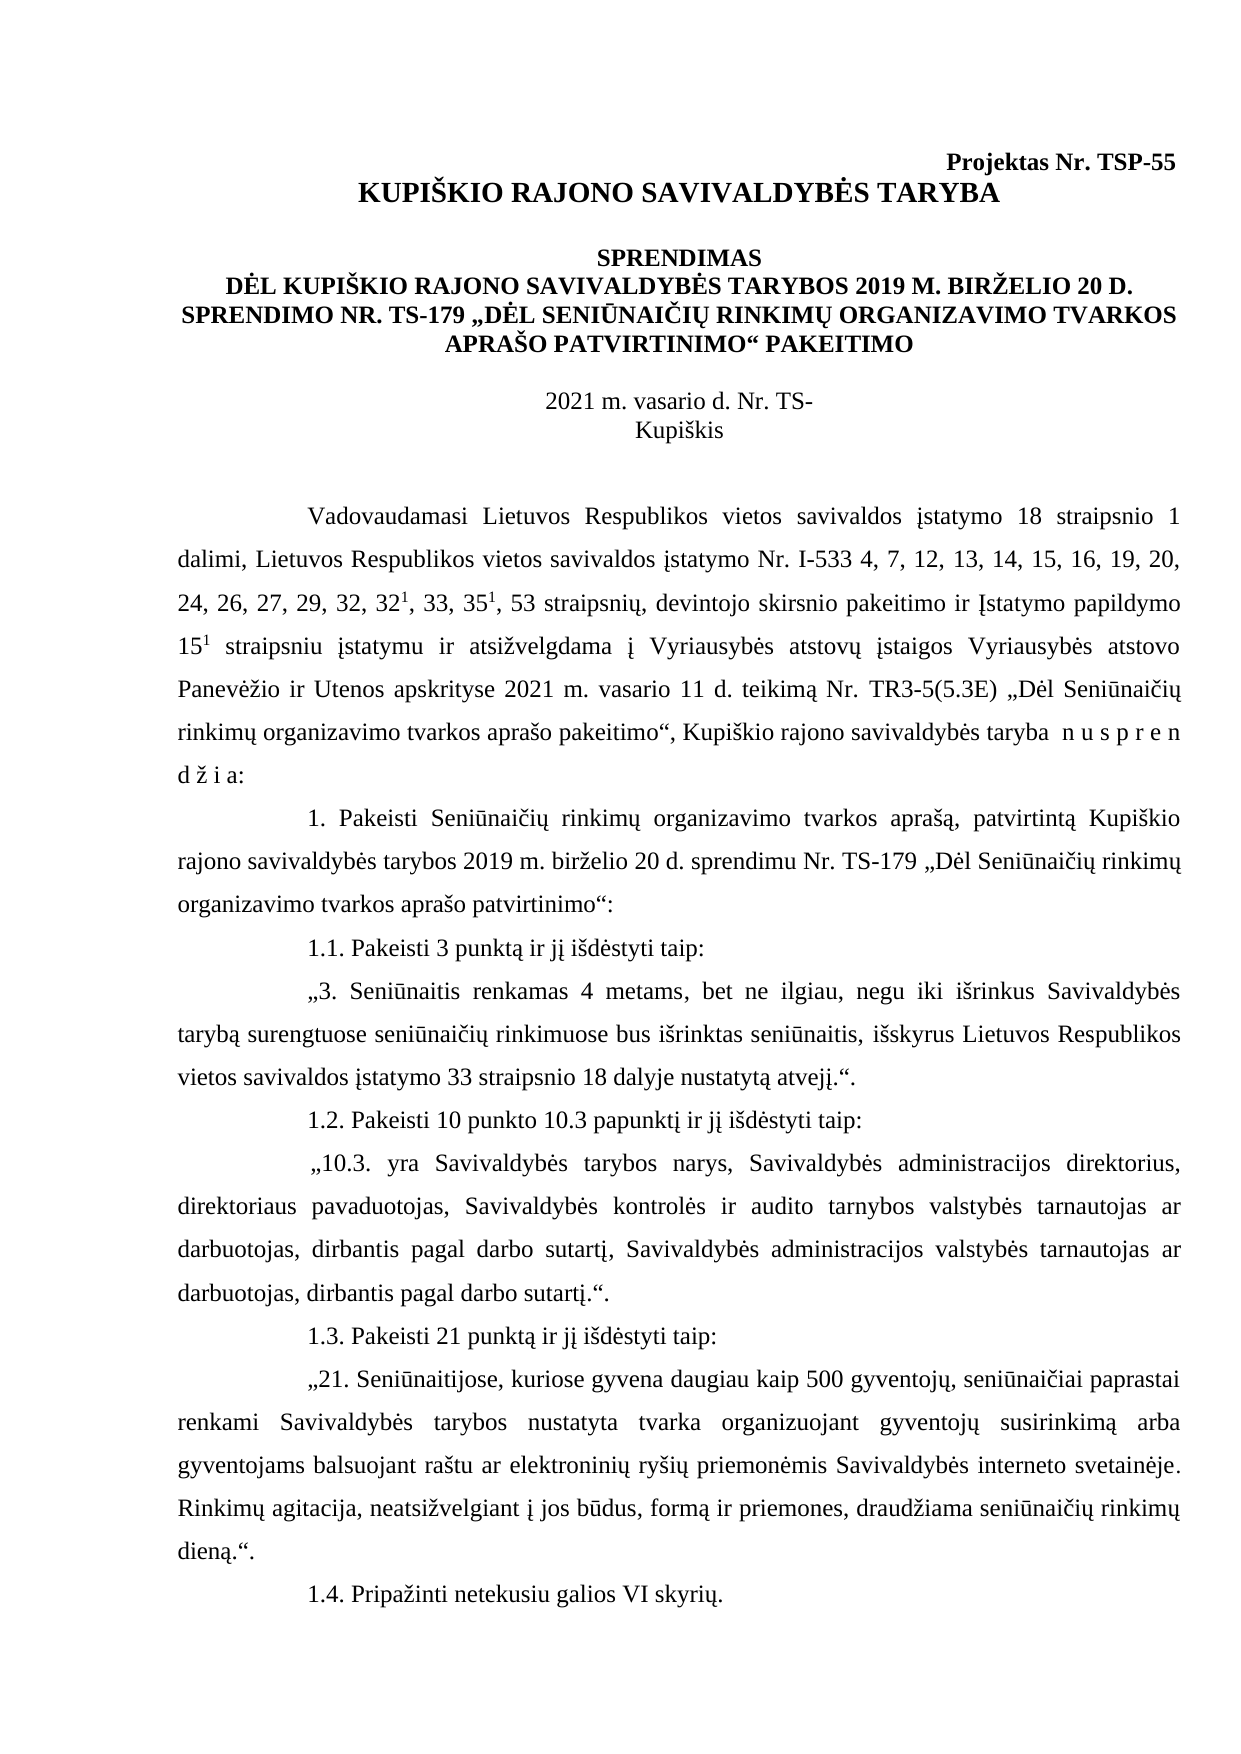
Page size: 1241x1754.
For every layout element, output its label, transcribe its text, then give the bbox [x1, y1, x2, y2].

text 1. Pakeisti Seniūnaičių rinkimų organizavimo tvarkos aprašą, patvirtintą Kupiškio rajono savivaldybės tarybos 2019 m. birželio 20 d. sprendimu Nr. TS-179 „Dėl Seniūnaičių rinkimų organizavimo tvarkos aprašo patvirtinimo“: [177, 803, 1181, 918]
text DĖL KUPIŠKIO RAJONO SAVIVALDYBĖS TARYBOS 2019 M. BIRŽELIO 20 D. SPRENDIMO NR. TS-179 „DĖL SENIŪNAIČIŲ RINKIMŲ ORGANIZAVIMO TVARKOS APRAŠO PATVIRTINIMO“ PAKEITIMO [177, 271, 1181, 358]
text 1.1. Pakeisti 3 punktą ir jį išdėstyti taip: [177, 933, 1181, 961]
text „21. Seniūnaitijose, kuriose gyvena daugiau kaip 500 gyventojų, seniūnaičiai paprastai renkami Savivaldybės tarybos nustatyta tvarka organizuojant gyventojų susirinkimą arba gyventojams balsuojant raštu ar elektroninių ryšių priemonėmis Savivaldybės interneto svetainėje. Rinkimų agitacija, neatsižvelgiant į jos būdus, formą ir priemones, draudžiama seniūnaičių rinkimų dieną.“. [177, 1364, 1181, 1565]
text „10.3. yra Savivaldybės tarybos narys, Savivaldybės administracijos direktorius, direktoriaus pavaduotojas, Savivaldybės kontrolės ir audito tarnybos valstybės tarnautojas ar darbuotojas, dirbantis pagal darbo sutartį, Savivaldybės administracijos valstybės tarnautojas ar darbuotojas, dirbantis pagal darbo sutartį.“. [177, 1148, 1181, 1306]
text KUPIŠKIO RAJONO SAVIVALDYBĖS TARYBA [177, 176, 1181, 209]
text 1.3. Pakeisti 21 punktą ir jį išdėstyti taip: [177, 1321, 1181, 1349]
text 1.4. Pripažinti netekusiu galios VI skyrių. [177, 1579, 1181, 1608]
text Kupiškis [177, 415, 1181, 444]
text 1.2. Pakeisti 10 punkto 10.3 papunktį ir jį išdėstyti taip: [177, 1105, 1181, 1134]
text 2021 m. vasario d. Nr. TS- [177, 386, 1181, 415]
text SPRENDIMAS [177, 243, 1181, 271]
text Vadovaudamasi Lietuvos Respublikos vietos savivaldos įstatymo 18 straipsnio 1 dalimi, Lietuvos Respublikos vietos savivaldos įstatymo Nr. I-533 4, 7, 12, 13, 14, 15, 16, 19, 20, 24, 26, 27, 29, 32, 321, 33, 351, 53 straipsnių, devintojo skirsnio pakeitimo ir Įstatymo papildymo 151 straipsniu įstatymu ir atsižvelgdama į Vyriausybės atstovų įstaigos Vyriausybės atstovo Panevėžio ir Utenos apskrityse 2021 m. vasario 11 d. teikimą Nr. TR3-5(5.3E) „Dėl Seniūnaičių rinkimų organizavimo tvarkos aprašo pakeitimo“, Kupiškio rajono savivaldybės taryba n u s p r e n d ž i a: [177, 501, 1181, 789]
text „3. Seniūnaitis renkamas 4 metams, bet ne ilgiau, negu iki išrinkus Savivaldybės tarybą surengtuose seniūnaičių rinkimuose bus išrinktas seniūnaitis, išskyrus Lietuvos Respublikos vietos savivaldos įstatymo 33 straipsnio 18 dalyje nustatytą atvejį.“. [177, 976, 1181, 1091]
text Projektas Nr. TSP-55 [177, 147, 1181, 176]
